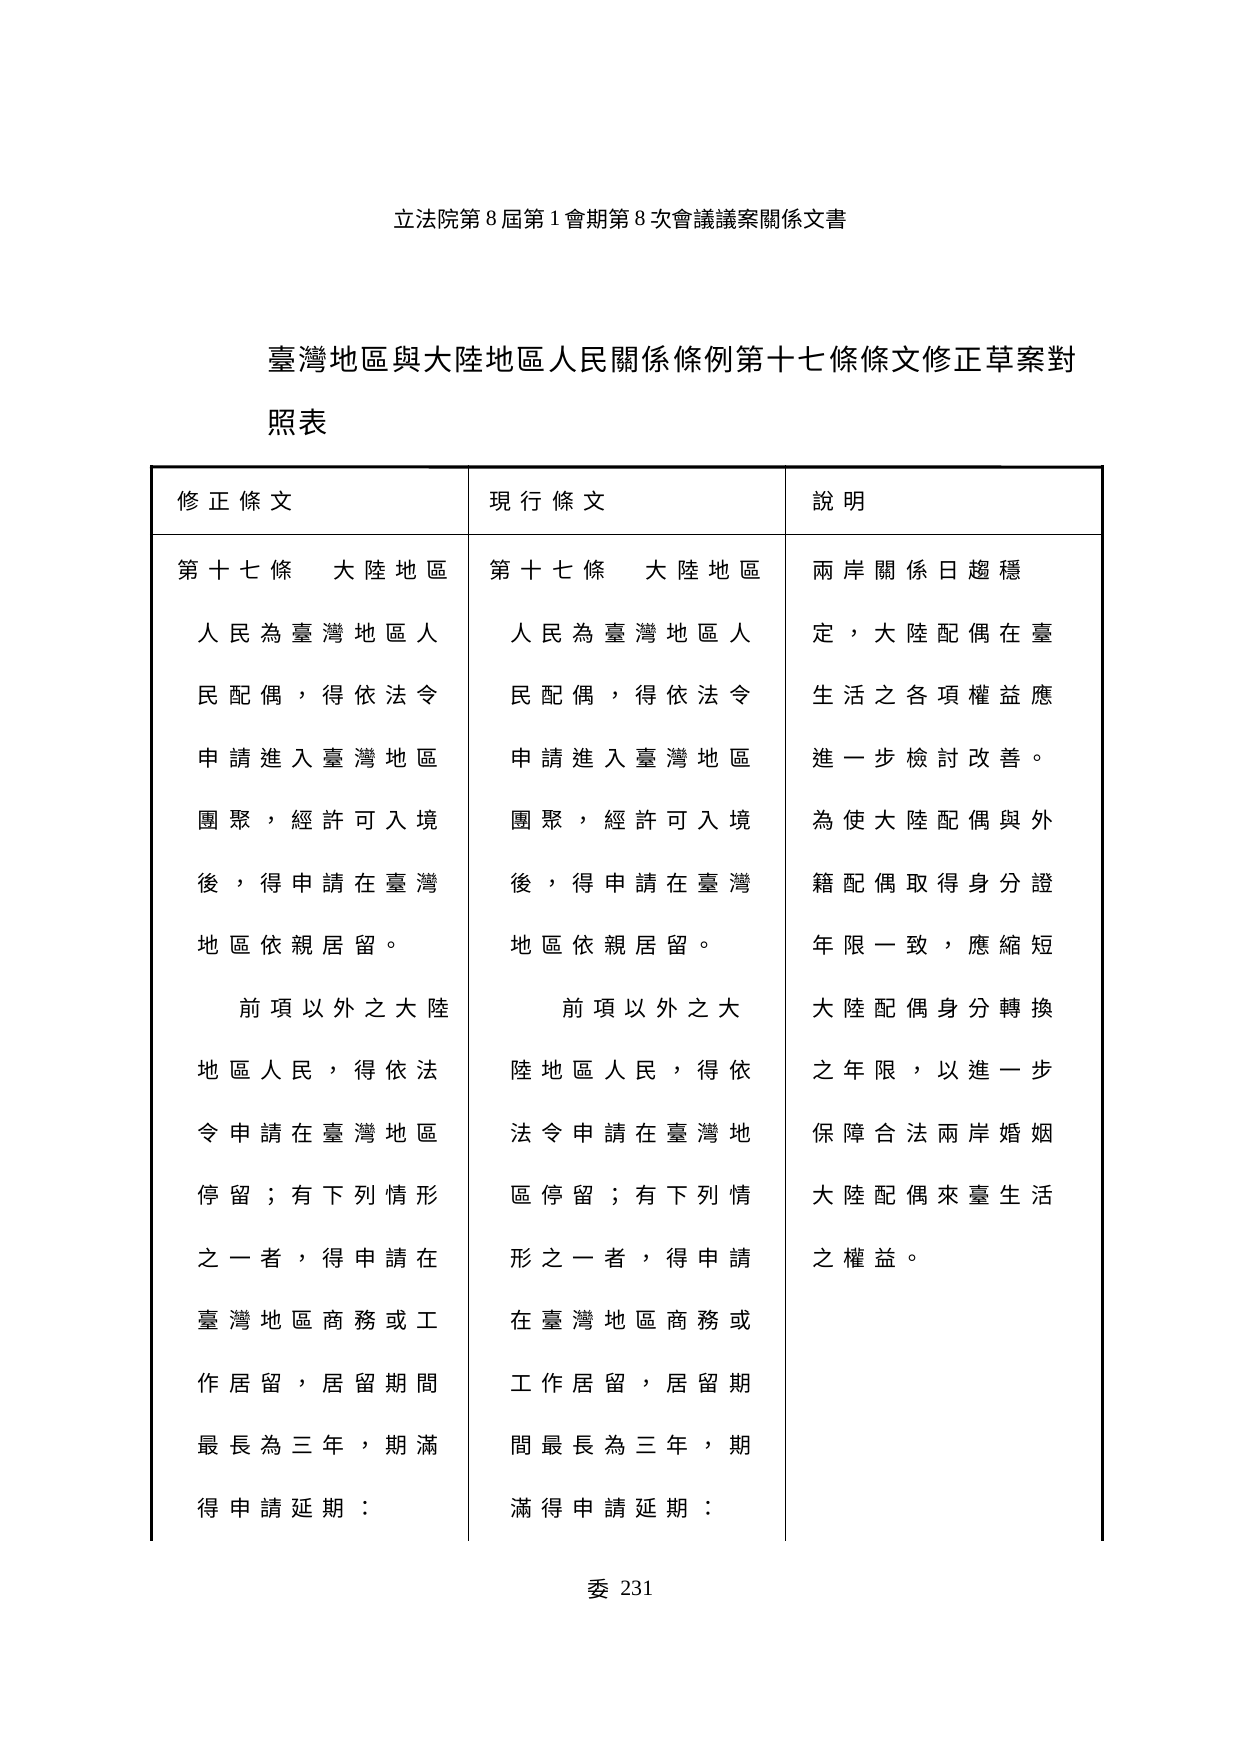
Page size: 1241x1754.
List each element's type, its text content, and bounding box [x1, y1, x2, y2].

table_cell 第十七條 大陸地區人民為臺灣地區人民配偶，得依法令申請進入臺灣地區團聚，經許可入境後，得申請在臺灣地區依親居留。 前項以外之大陸地區人民，得依法令申請在臺灣地區停留；有下列情形之一者，得申請在臺灣地區商務或工作居留，居留期間最長為三年，期滿得申請延期： [469, 535, 785, 1541]
table_cell 第十七條 大陸地區人民為臺灣地區人民配偶，得依法令申請進入臺灣地區團聚，經許可入境後，得申請在臺灣地區依親居留。 前項以外之大陸地區人民，得依法令申請在臺灣地區停留；有下列情形之一者，得申請在臺灣地區商務或工作居留，居留期間最長為三年，期滿得申請延期： [153, 535, 468, 1541]
table_header 臺灣地區與大陸地區人民關係條例第十七條條文修正草案對照表 [151, 313, 1102, 465]
table_cell 修正條文 [153, 469, 468, 534]
table_cell 兩岸關係日趨穩定，大陸配偶在臺生活之各項權益應進一步檢討改善。為使大陸配偶與外籍配偶取得身分證年限一致，應縮短大陸配偶身分轉換之年限，以進一步保障合法兩岸婚姻大陸配偶來臺生活之權益。 [786, 535, 1101, 1541]
table_cell 現行條文 [469, 469, 785, 534]
table_cell 說明 [786, 469, 1101, 534]
